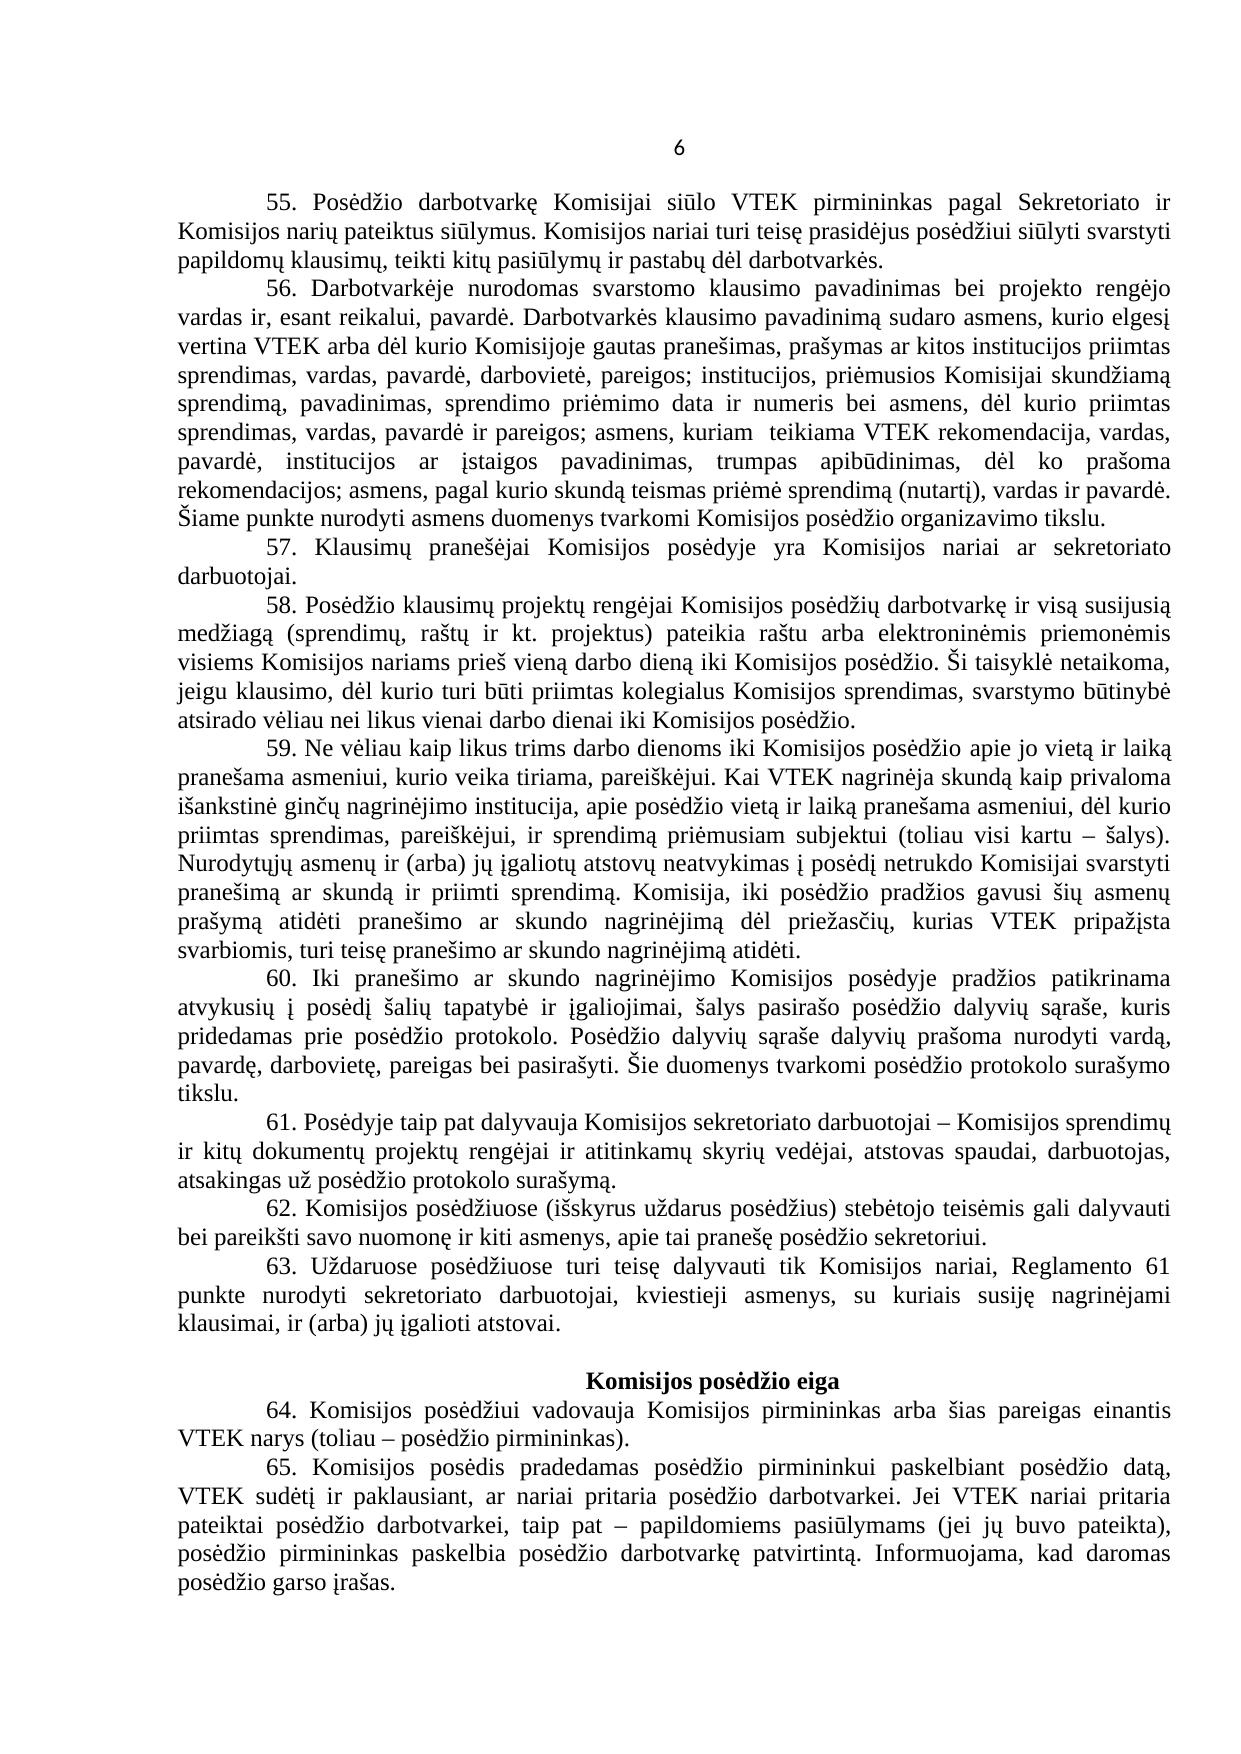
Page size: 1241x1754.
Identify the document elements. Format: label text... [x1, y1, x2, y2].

text 56. Darbotvarkėje nurodomas svarstomo klausimo pavadinimas bei projekto rengėjo vardas ir, esant reikalui, pavardė. Darbotvarkės klausimo pavadinimą sudaro asmens, kurio elgesį vertina VTEK arba dėl kurio Komisijoje gautas pranešimas, prašymas ar kitos institucijos priimtas sprendimas, vardas, pavardė, darbovietė, pareigos; institucijos, priėmusios Komisijai skundžiamą sprendimą, pavadinimas, sprendimo priėmimo data ir numeris bei asmens, dėl kurio priimtas sprendimas, vardas, pavardė ir pareigos; asmens, kuriam teikiama VTEK rekomendacija, vardas, pavardė, institucijos ar įstaigos pavadinimas, trumpas apibūdinimas, dėl ko prašoma rekomendacijos; asmens, pagal kurio skundą teismas priėmė sprendimą (nutartį), vardas ir pavardė. Šiame punkte nurodyti asmens duomenys tvarkomi Komisijos posėdžio organizavimo tikslu. [177, 273, 1172, 532]
text 57. Klausimų pranešėjai Komisijos posėdyje yra Komisijos nariai ar sekretoriato darbuotojai. [177, 532, 1172, 590]
text 64. Komisijos posėdžiui vadovauja Komisijos pirmininkas arba šias pareigas einantis VTEK narys (toliau – posėdžio pirmininkas). [177, 1395, 1172, 1452]
text 59. Ne vėliau kaip likus trims darbo dienoms iki Komisijos posėdžio apie jo vietą ir laiką pranešama asmeniui, kurio veika tiriama, pareiškėjui. Kai VTEK nagrinėja skundą kaip privaloma išankstinė ginčų nagrinėjimo institucija, apie posėdžio vietą ir laiką pranešama asmeniui, dėl kurio priimtas sprendimas, pareiškėjui, ir sprendimą priėmusiam subjektui (toliau visi kartu – šalys). Nurodytųjų asmenų ir (arba) jų įgaliotų atstovų neatvykimas į posėdį netrukdo Komisijai svarstyti pranešimą ar skundą ir priimti sprendimą. Komisija, iki posėdžio pradžios gavusi šių asmenų prašymą atidėti pranešimo ar skundo nagrinėjimą dėl priežasčių, kurias VTEK pripažįsta svarbiomis, turi teisę pranešimo ar skundo nagrinėjimą atidėti. [177, 733, 1172, 963]
text 61. Posėdyje taip pat dalyvauja Komisijos sekretoriato darbuotojai – Komisijos sprendimų ir kitų dokumentų projektų rengėjai ir atitinkamų skyrių vedėjai, atstovas spaudai, darbuotojas, atsakingas už posėdžio protokolo surašymą. [177, 1107, 1172, 1193]
text 63. Uždaruose posėdžiuose turi teisę dalyvauti tik Komisijos nariai, Reglamento 61 punkte nurodyti sekretoriato darbuotojai, kviestieji asmenys, su kuriais susiję nagrinėjami klausimai, ir (arba) jų įgalioti atstovai. [177, 1251, 1172, 1337]
text Komisijos posėdžio eiga [177, 1366, 1172, 1395]
text 65. Komisijos posėdis pradedamas posėdžio pirmininkui paskelbiant posėdžio datą, VTEK sudėtį ir paklausiant, ar nariai pritaria posėdžio darbotvarkei. Jei VTEK nariai pritaria pateiktai posėdžio darbotvarkei, taip pat – papildomiems pasiūlymams (jei jų buvo pateikta), posėdžio pirmininkas paskelbia posėdžio darbotvarkę patvirtintą. Informuojama, kad daromas posėdžio garso įrašas. [177, 1452, 1172, 1596]
text 60. Iki pranešimo ar skundo nagrinėjimo Komisijos posėdyje pradžios patikrinama atvykusių į posėdį šalių tapatybė ir įgaliojimai, šalys pasirašo posėdžio dalyvių sąraše, kuris pridedamas prie posėdžio protokolo. Posėdžio dalyvių sąraše dalyvių prašoma nurodyti vardą, pavardę, darbovietę, pareigas bei pasirašyti. Šie duomenys tvarkomi posėdžio protokolo surašymo tikslu. [177, 963, 1172, 1107]
text 55. Posėdžio darbotvarkę Komisijai siūlo VTEK pirmininkas pagal Sekretoriato ir Komisijos narių pateiktus siūlymus. Komisijos nariai turi teisę prasidėjus posėdžiui siūlyti svarstyti papildomų klausimų, teikti kitų pasiūlymų ir pastabų dėl darbotvarkės. [177, 187, 1172, 273]
text 58. Posėdžio klausimų projektų rengėjai Komisijos posėdžių darbotvarkę ir visą susijusią medžiagą (sprendimų, raštų ir kt. projektus) pateikia raštu arba elektroninėmis priemonėmis visiems Komisijos nariams prieš vieną darbo dieną iki Komisijos posėdžio. Ši taisyklė netaikoma, jeigu klausimo, dėl kurio turi būti priimtas kolegialus Komisijos sprendimas, svarstymo būtinybė atsirado vėliau nei likus vienai darbo dienai iki Komisijos posėdžio. [177, 590, 1172, 733]
text 62. Komisijos posėdžiuose (išskyrus uždarus posėdžius) stebėtojo teisėmis gali dalyvauti bei pareikšti savo nuomonę ir kiti asmenys, apie tai pranešę posėdžio sekretoriui. [177, 1193, 1172, 1251]
